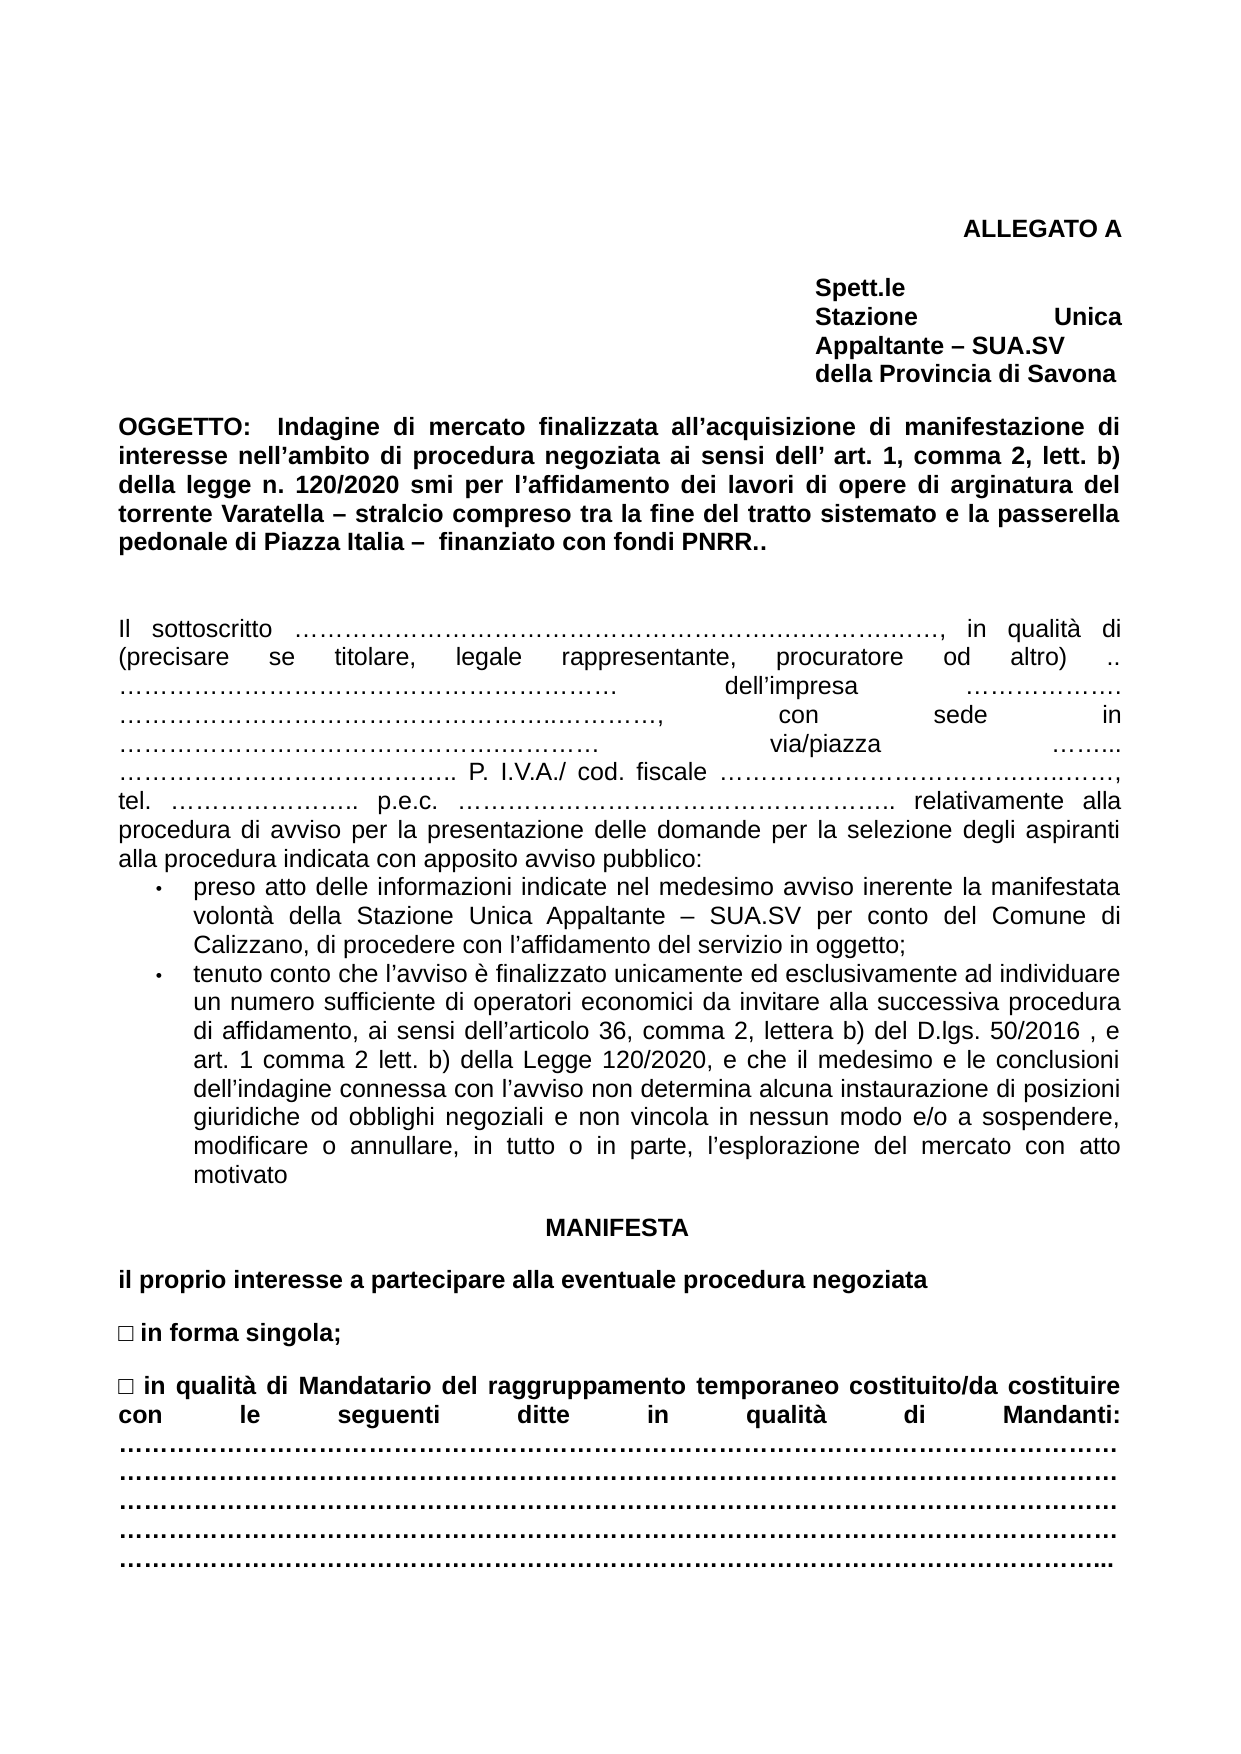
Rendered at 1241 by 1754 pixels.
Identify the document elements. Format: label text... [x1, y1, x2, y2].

text della Provincia di Savona [815, 359, 1122, 388]
text MANIFESTA [118, 1213, 1122, 1241]
text □ in qualità di Mandatario del raggruppamento temporaneo costituito/da costituire con le seguenti ditte in qualità di Mandanti: …………………………………………………………………………………………………………………………………………………………………………………………………………………………………………………………………………………………………………………………………………………………………………………………………………………………………………………………………………………………………………………………………………………... [118, 1371, 1122, 1572]
text OGGETTO: Indagine di mercato finalizzata all’acquisizione di manifestazione di interesse nell’ambito di procedura negoziata ai sensi dell’ art. 1, comma 2, lett. b) della legge n. 120/2020 smi per l’affidamento dei lavori di opere di arginatura del torrente Varatella – stralcio compreso tra la fine del tratto sistemato e la passerella pedonale di Piazza Italia – finanziato con fondi PNRR.. [118, 412, 1122, 556]
text il proprio interesse a partecipare alla eventuale procedura negoziata [118, 1265, 1122, 1294]
text □ in forma singola; [118, 1318, 1122, 1347]
list tenuto conto che l’avviso è finalizzato unicamente ed esclusivamente ad individuare un numero sufficiente di operatori economici da invitare alla successiva procedura di affidamento, ai sensi dell’articolo 36, comma 2, lettera b) del D.lgs. 50/2016 , e art. 1 comma 2 lett. b) della Legge 120/2020, e che il medesimo e le conclusioni dell’indagine connessa con l’avviso non determina alcuna instaurazione di posizioni giuridiche od obblighi negoziali e non vincola in nessun modo e/o a sospendere, modificare o annullare, in tutto o in parte, l’esplorazione del mercato con atto motivato [156, 958, 1122, 1188]
text ALLEGATO A [118, 176, 1122, 244]
list preso atto delle informazioni indicate nel medesimo avviso inerente la manifestata volontà della Stazione Unica Appaltante – SUA.SV per conto del Comune di Calizzano, di procedere con l’affidamento del servizio in oggetto; [156, 872, 1122, 958]
text Spett.le [815, 273, 1122, 302]
text Il sottoscritto ………………………………………………….….……….……, in qualità di (precisare se titolare, legale rappresentante, procuratore od altro) ..…………………………………………………… dell’impresa ……………….……………………………………………..…………, con sede in ……………………………………….………… via/piazza ……...………………………………….. P. I.V.A./ cod. fiscale ……………………………….…..……, tel. ………………….. p.e.c. …………………………………………….. relativamente alla procedura di avviso per la presentazione delle domande per la selezione degli aspiranti alla procedura indicata con apposito avviso pubblico: [118, 613, 1122, 872]
text Stazione Unica Appaltante – SUA.SV [815, 302, 1122, 359]
